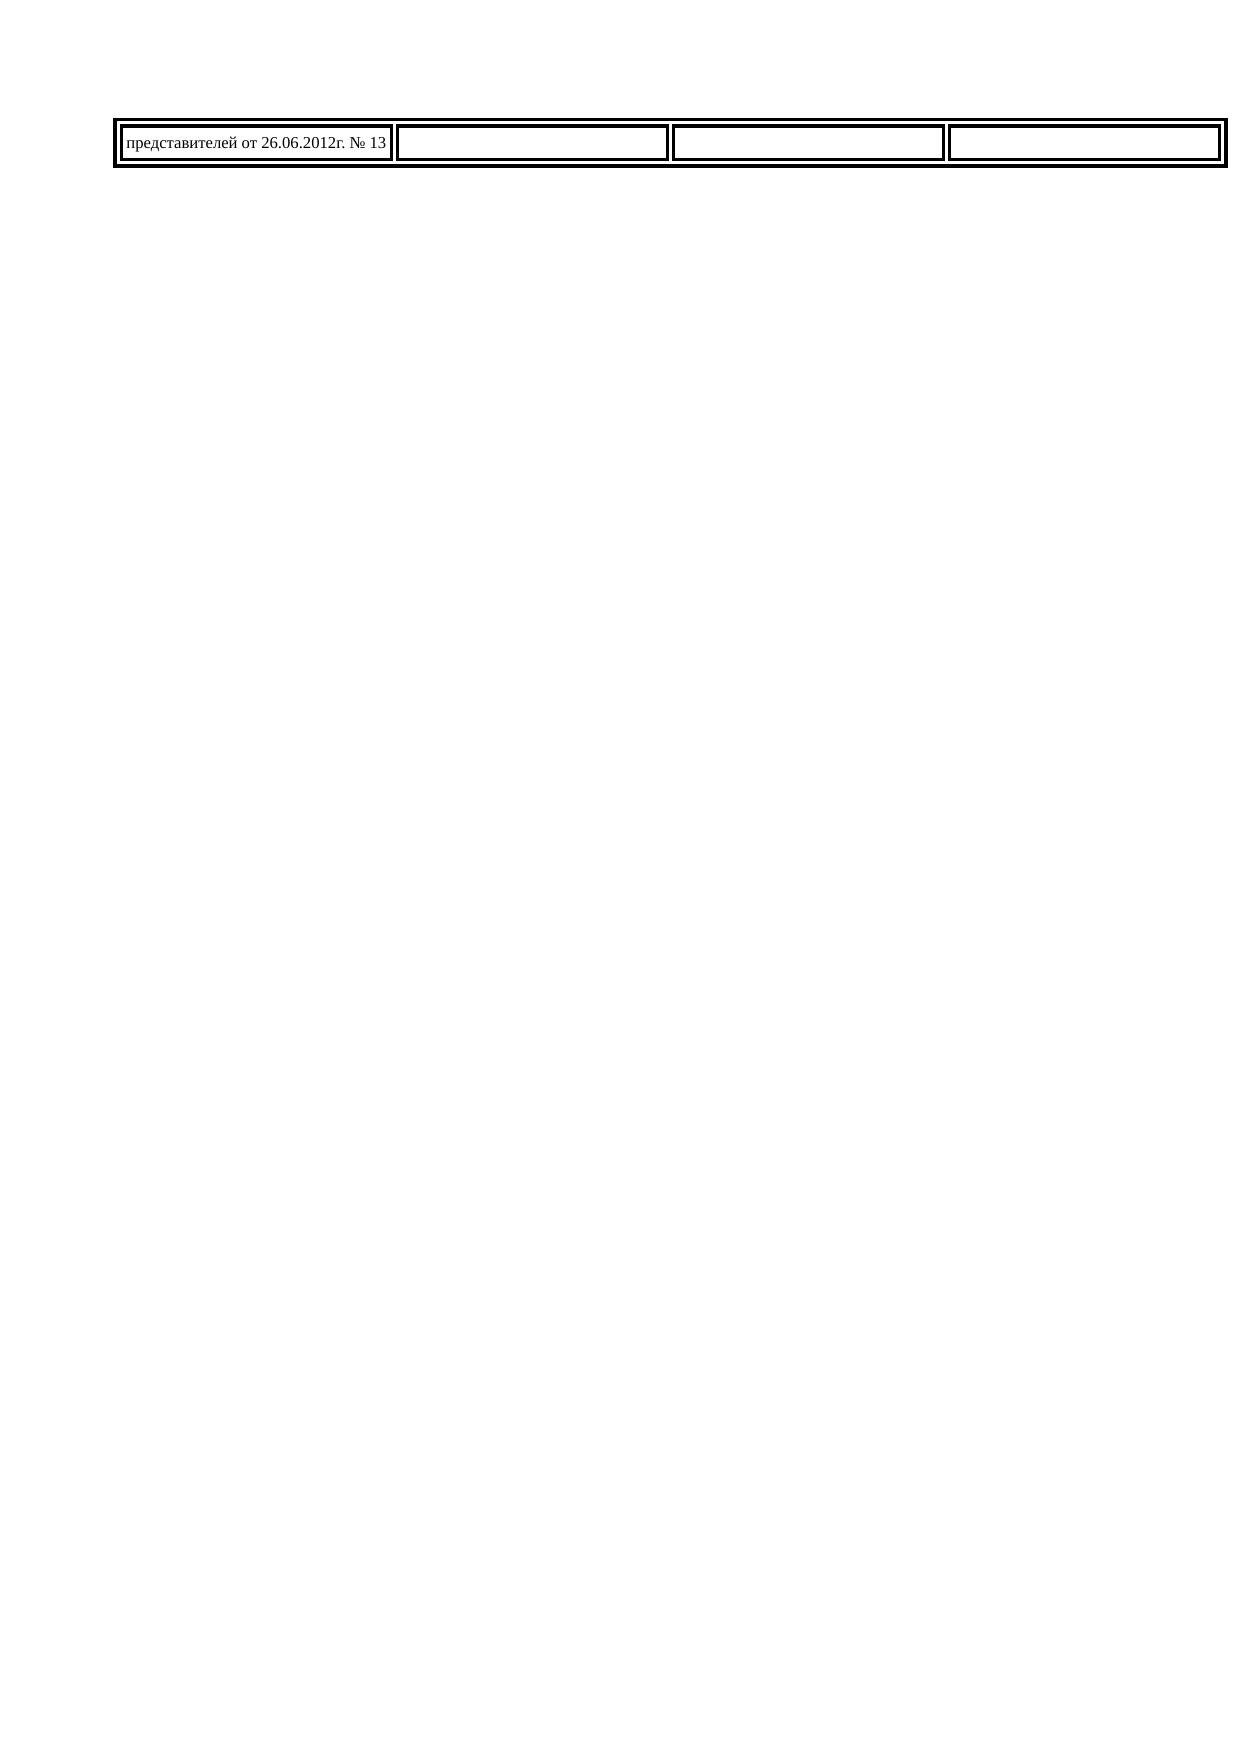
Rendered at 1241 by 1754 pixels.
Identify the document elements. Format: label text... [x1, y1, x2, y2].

table_header представителей от 26.06.2012г. № 13 [118, 121, 394, 158]
table_header [394, 121, 670, 158]
table_header [670, 121, 947, 158]
table_header [947, 121, 1223, 158]
